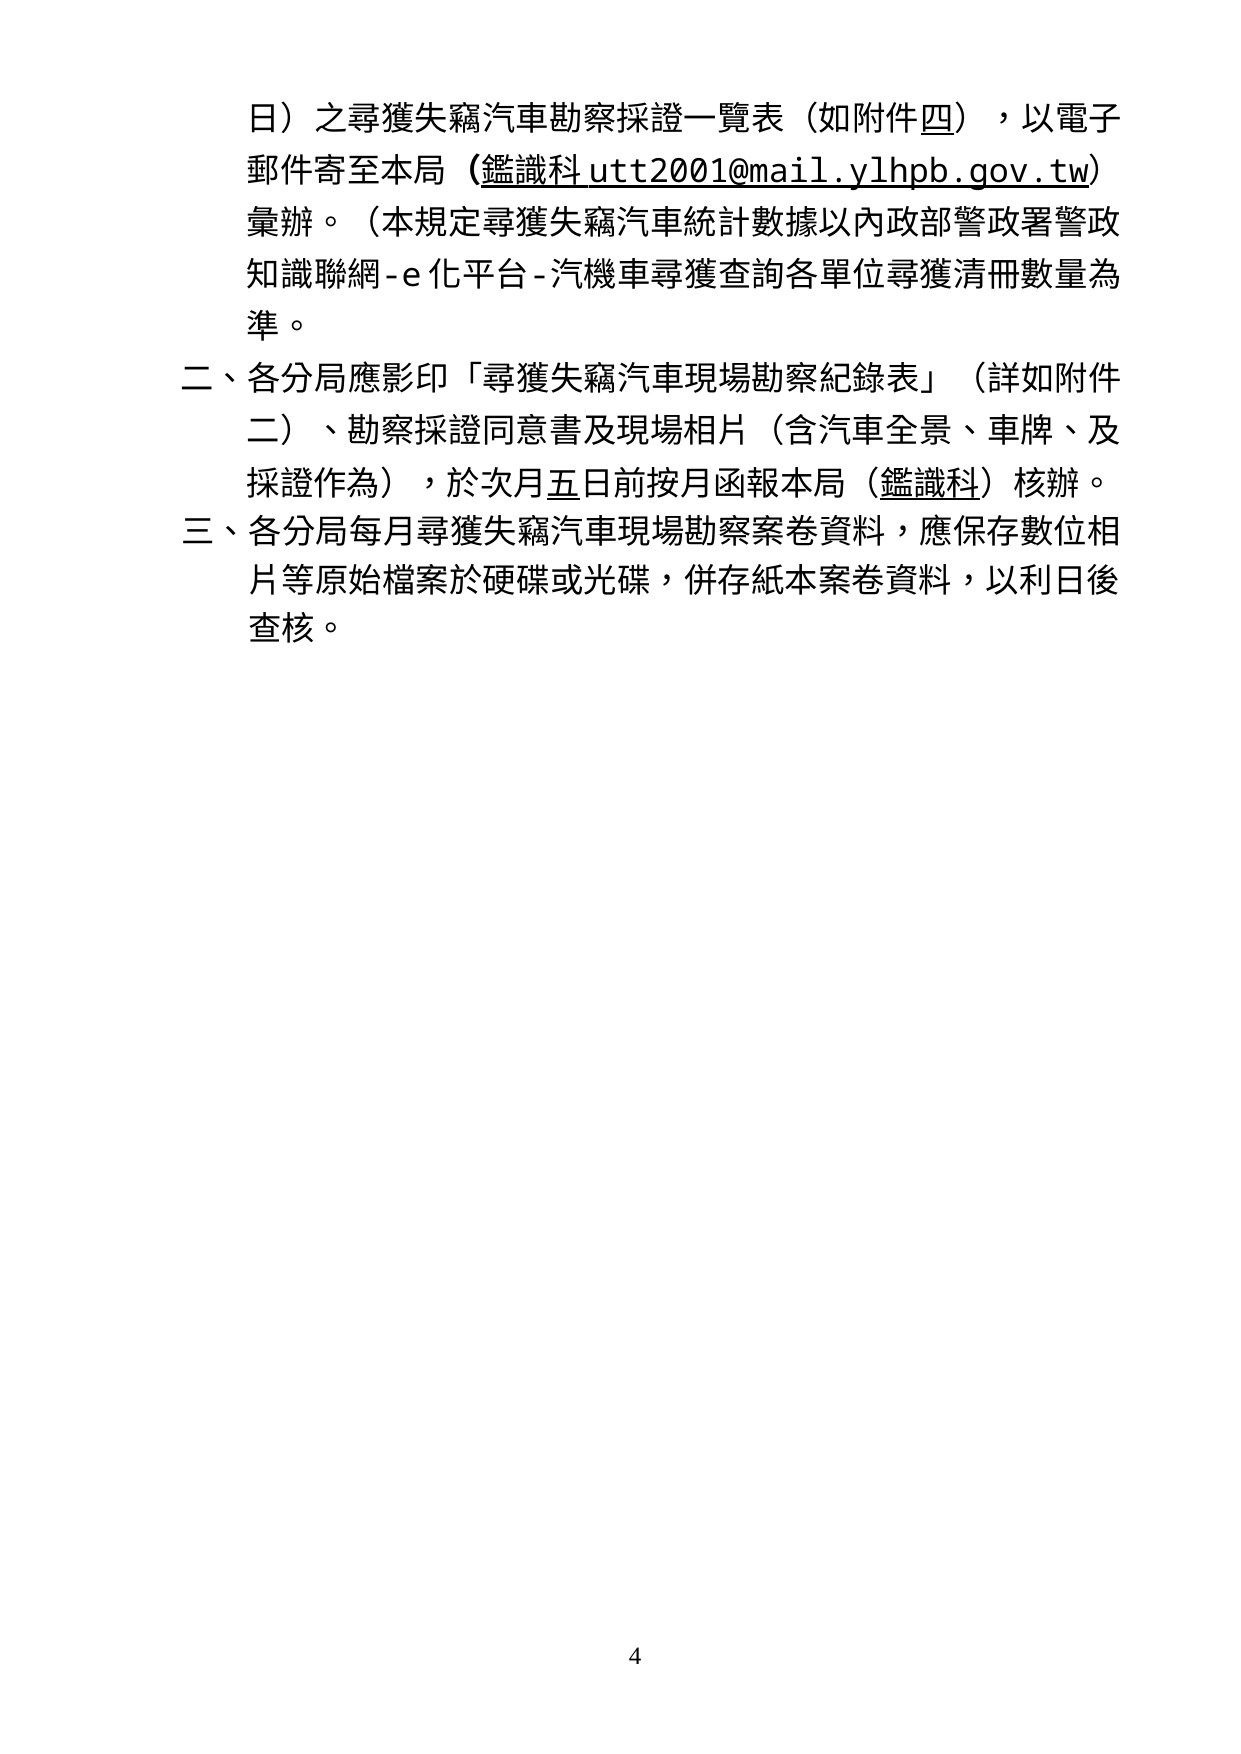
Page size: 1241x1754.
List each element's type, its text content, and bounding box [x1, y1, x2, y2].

text 三、各分局每月尋獲失竊汽車現場勘察案卷資料，應保存數位相片等原始檔案於硬碟或光碟，併存紙本案卷資料，以利日後查核。 [181, 505, 1122, 650]
text 日）之尋獲失竊汽車勘察採證一覽表（如附件四），以電子郵件寄至本局（鑑識科utt2001@mail.ylhpb.gov.tw）彙辦。（本規定尋獲失竊汽車統計數據以內政部警政署警政知識聯網-e化平台-汽機車尋獲查詢各單位尋獲清冊數量為準。 [180, 89, 1122, 349]
text 二、各分局應影印「尋獲失竊汽車現場勘察紀錄表」（詳如附件二）、勘察採證同意書及現場相片（含汽車全景、車牌、及採證作為），於次月五日前按月函報本局（鑑識科）核辦。 [180, 349, 1122, 505]
